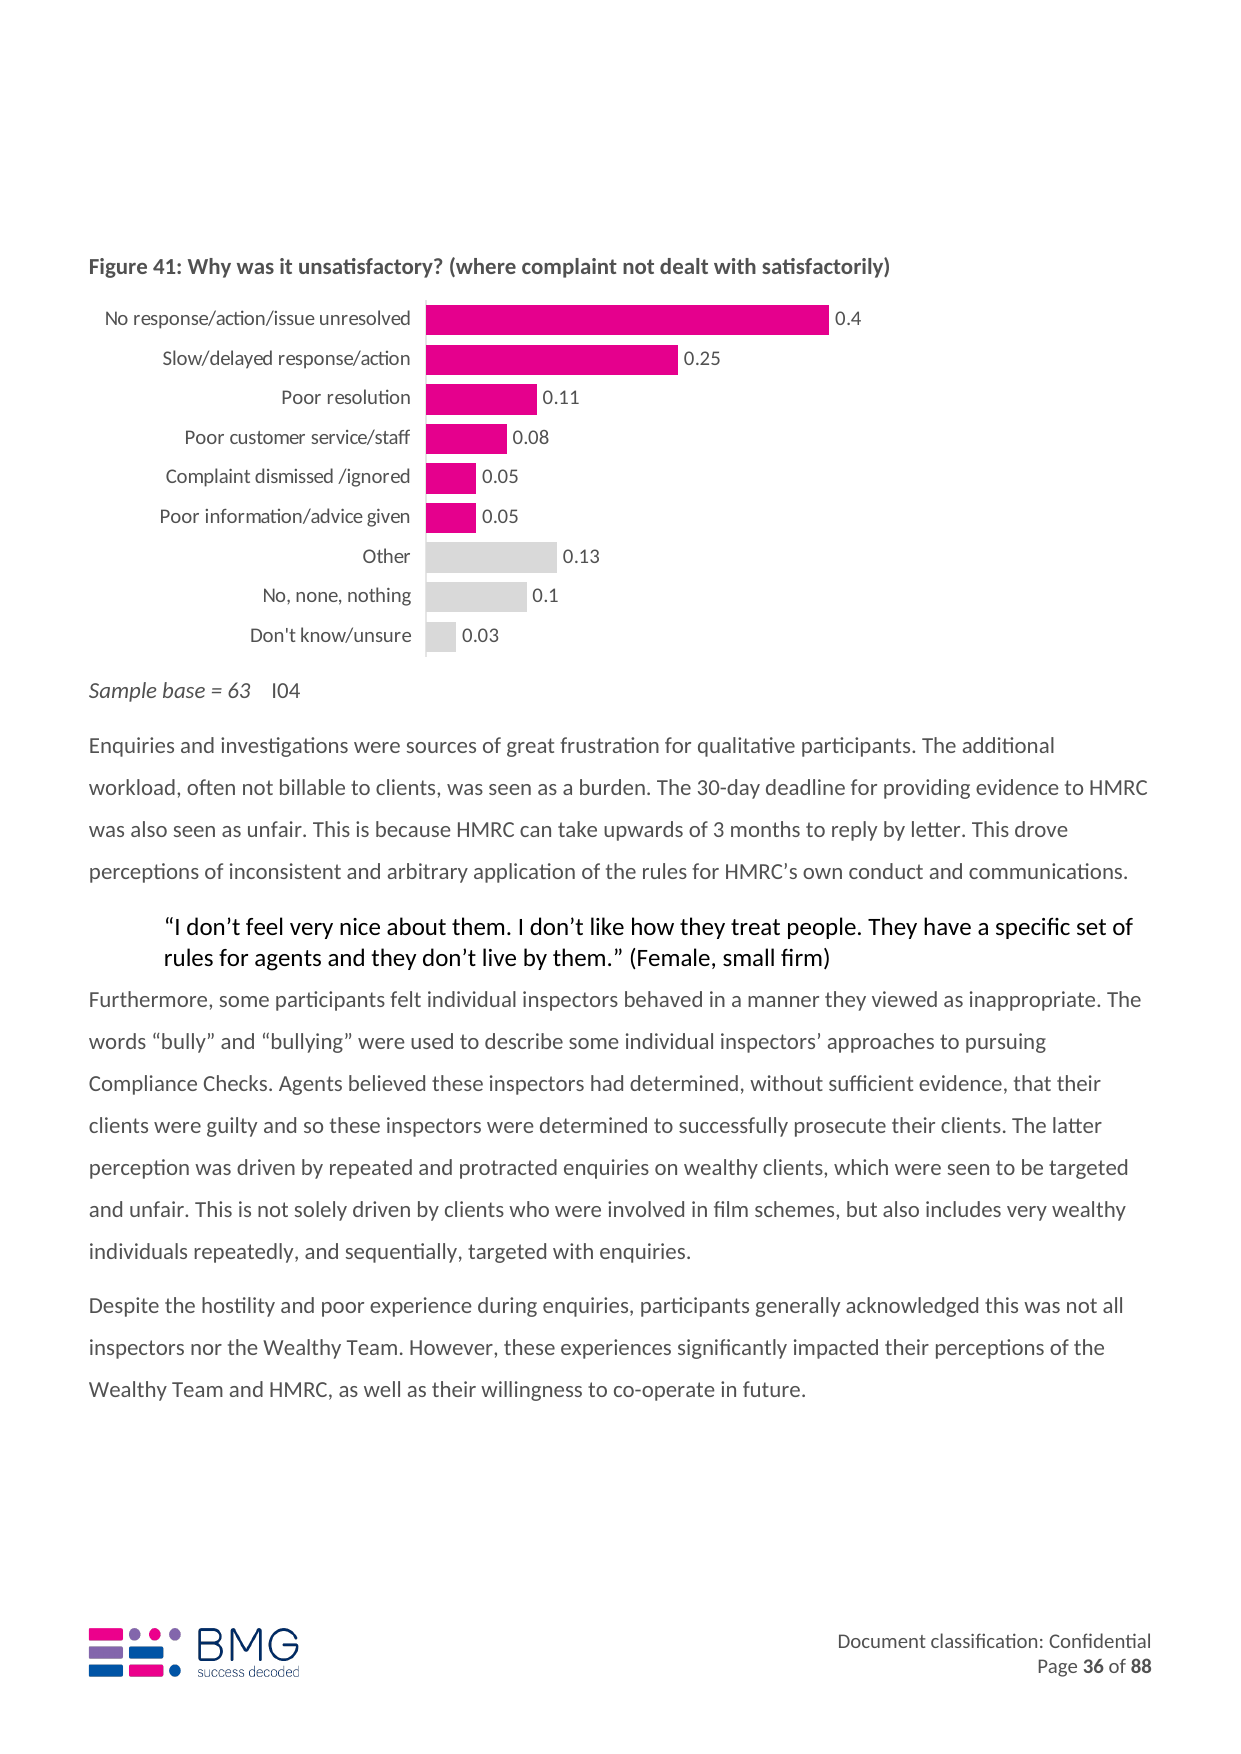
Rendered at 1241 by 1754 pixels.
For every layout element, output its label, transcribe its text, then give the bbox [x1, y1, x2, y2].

text Figure 41: Why was it unsatisfactory? (where complaint not dealt with satisfactorily) [89, 252, 1152, 281]
text Despite the hostility and poor experience during enquiries, participants generally acknowledged this was not all inspectors nor the Wealthy Team. However, these experiences significantly impacted their perceptions of the Wealthy Team and HMRC, as well as their willingness to co-operate in future. [89, 1291, 1152, 1403]
text “I don’t feel very nice about them. I don’t like how they treat people. They have a specific set of rules for agents and they don’t live by them.” (Female, small firm) [164, 912, 1152, 973]
text Sample base = 63 I04 [89, 677, 1152, 705]
text Enquiries and investigations were sources of great frustration for qualitative participants. The additional workload, often not billable to clients, was seen as a burden. The 30-day deadline for providing evidence to HMRC was also seen as unfair. This is because HMRC can take upwards of 3 months to reply by letter. This drove perceptions of inconsistent and arbitrary application of the rules for HMRC’s own conduct and communications. [89, 731, 1152, 885]
text Furthermore, some participants felt individual inspectors behaved in a manner they viewed as inappropriate. The words “bully” and “bullying” were used to describe some individual inspectors’ approaches to pursuing Compliance Checks. Agents believed these inspectors had determined, without sufficient evidence, that their clients were guilty and so these inspectors were determined to successfully prosecute their clients. The latter perception was driven by repeated and protracted enquiries on wealthy clients, which were seen to be targeted and unfair. This is not solely driven by clients who were involved in film schemes, but also includes very wealthy individuals repeatedly, and sequentially, targeted with enquiries. [89, 985, 1152, 1265]
